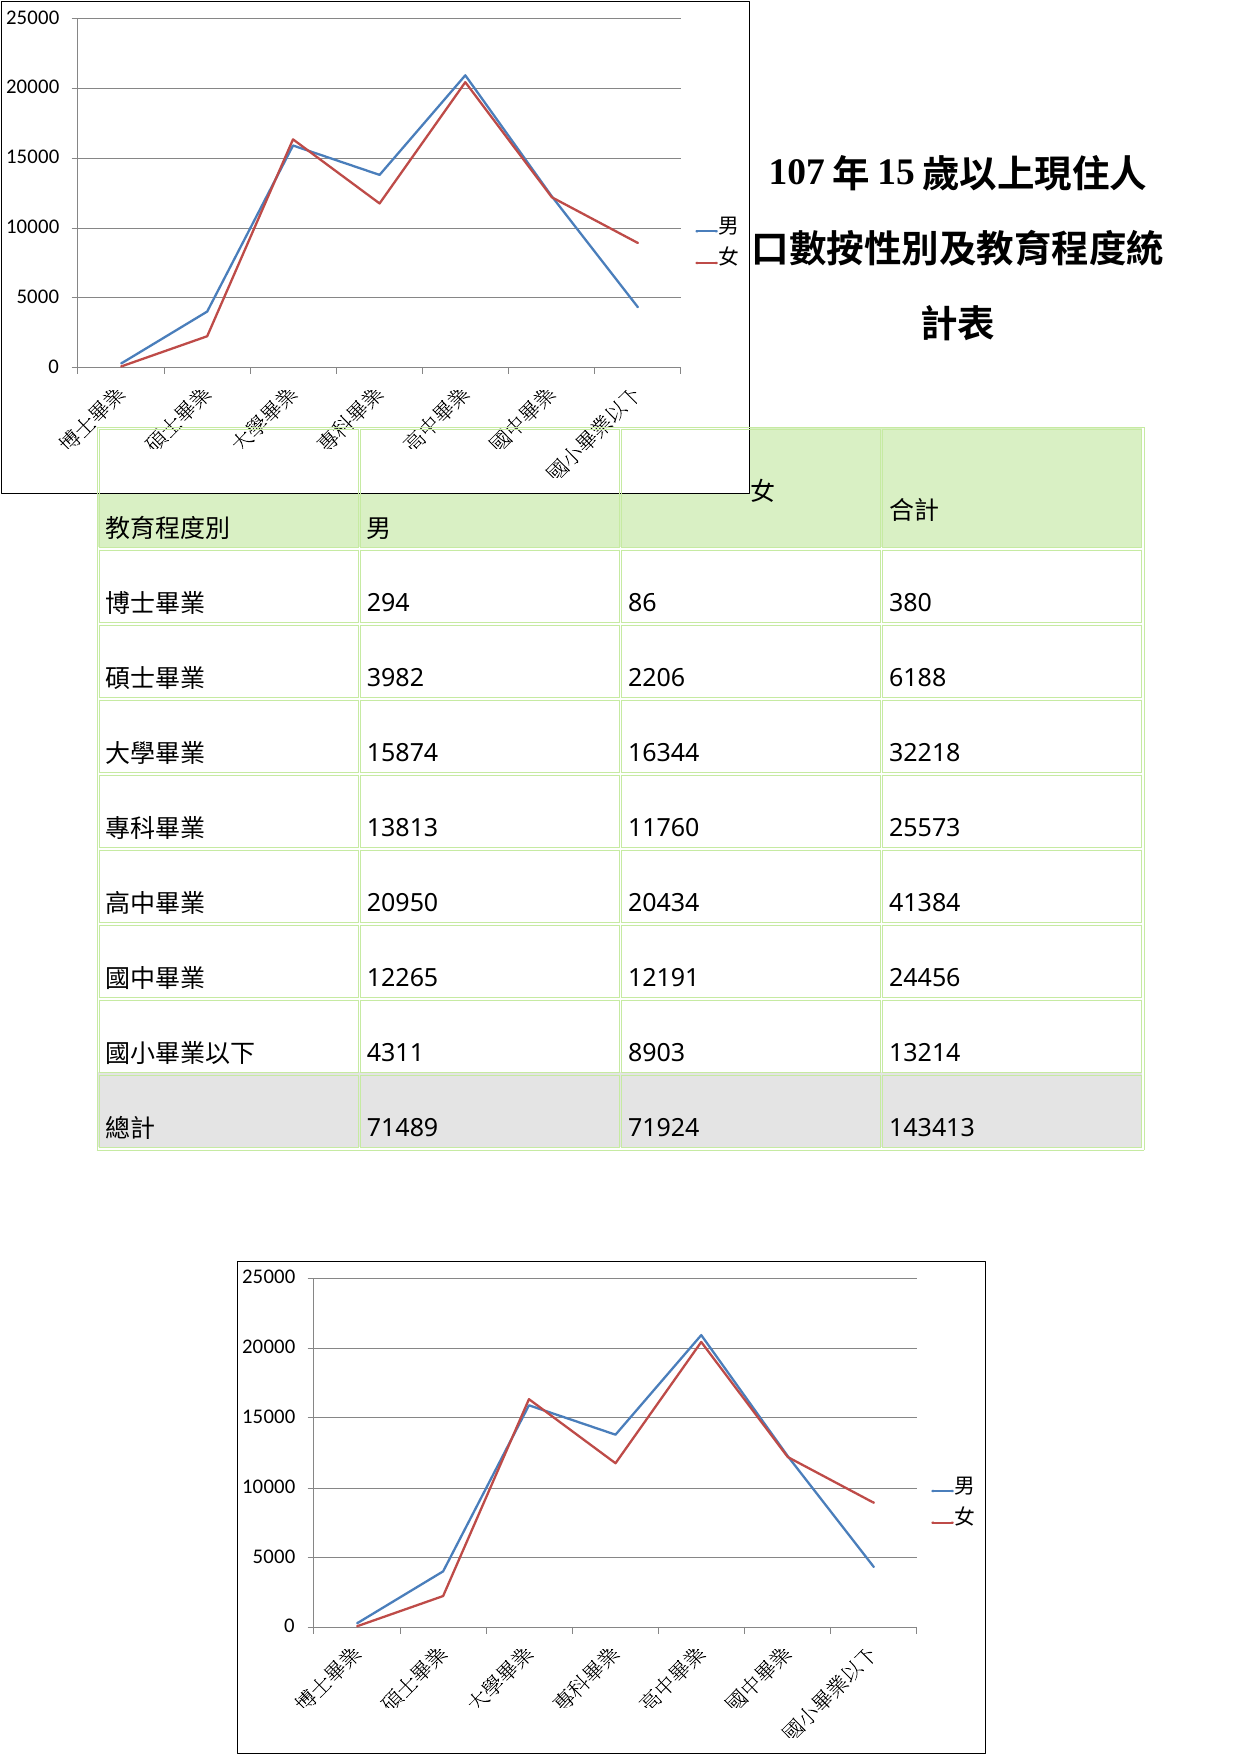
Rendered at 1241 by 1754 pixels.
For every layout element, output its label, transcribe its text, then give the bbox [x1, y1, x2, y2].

table_cell 380 [883, 551, 1141, 622]
table_cell 12265 [361, 926, 619, 997]
table_cell 6188 [883, 626, 1141, 697]
table_header [91, 390, 1149, 1218]
table_header 合計 [883, 430, 1141, 547]
table_cell 2206 [622, 626, 880, 697]
table_cell 高中畢業 [100, 851, 358, 922]
table_header 女 [622, 430, 880, 547]
table_cell 專科畢業 [100, 776, 358, 847]
table_cell 86 [622, 551, 880, 622]
table_cell 大學畢業 [100, 701, 358, 772]
table_cell 12191 [622, 926, 880, 997]
table_cell 143413 [883, 1076, 1141, 1147]
table_cell 11760 [622, 776, 880, 847]
table_cell 碩士畢業 [100, 626, 358, 697]
table_cell 20434 [622, 851, 880, 922]
table_cell 4311 [361, 1001, 619, 1072]
table_cell 博士畢業 [100, 551, 358, 622]
table_cell 15874 [361, 701, 619, 772]
table_cell 41384 [883, 851, 1141, 922]
table_cell 32218 [883, 701, 1141, 772]
table_cell 13214 [883, 1001, 1141, 1072]
table_cell 8903 [622, 1001, 880, 1072]
table_cell 13813 [361, 776, 619, 847]
table_cell 總計 [100, 1076, 358, 1147]
table_header 男 [361, 494, 619, 547]
table_cell 16344 [622, 701, 880, 772]
table_cell 24456 [883, 926, 1141, 997]
table_cell 3982 [361, 626, 619, 697]
table_cell 國中畢業 [100, 926, 358, 997]
table_cell 20950 [361, 851, 619, 922]
table_cell 294 [361, 551, 619, 622]
text 107年15歲以上現住人口數按性別及教育程度統計表 [750, 127, 1165, 352]
table_header 教育程度別 [100, 494, 358, 547]
table_cell 71489 [361, 1076, 619, 1147]
table_cell 71924 [622, 1076, 880, 1147]
table_cell 國小畢業以下 [100, 1001, 358, 1072]
table_cell 25573 [883, 776, 1141, 847]
